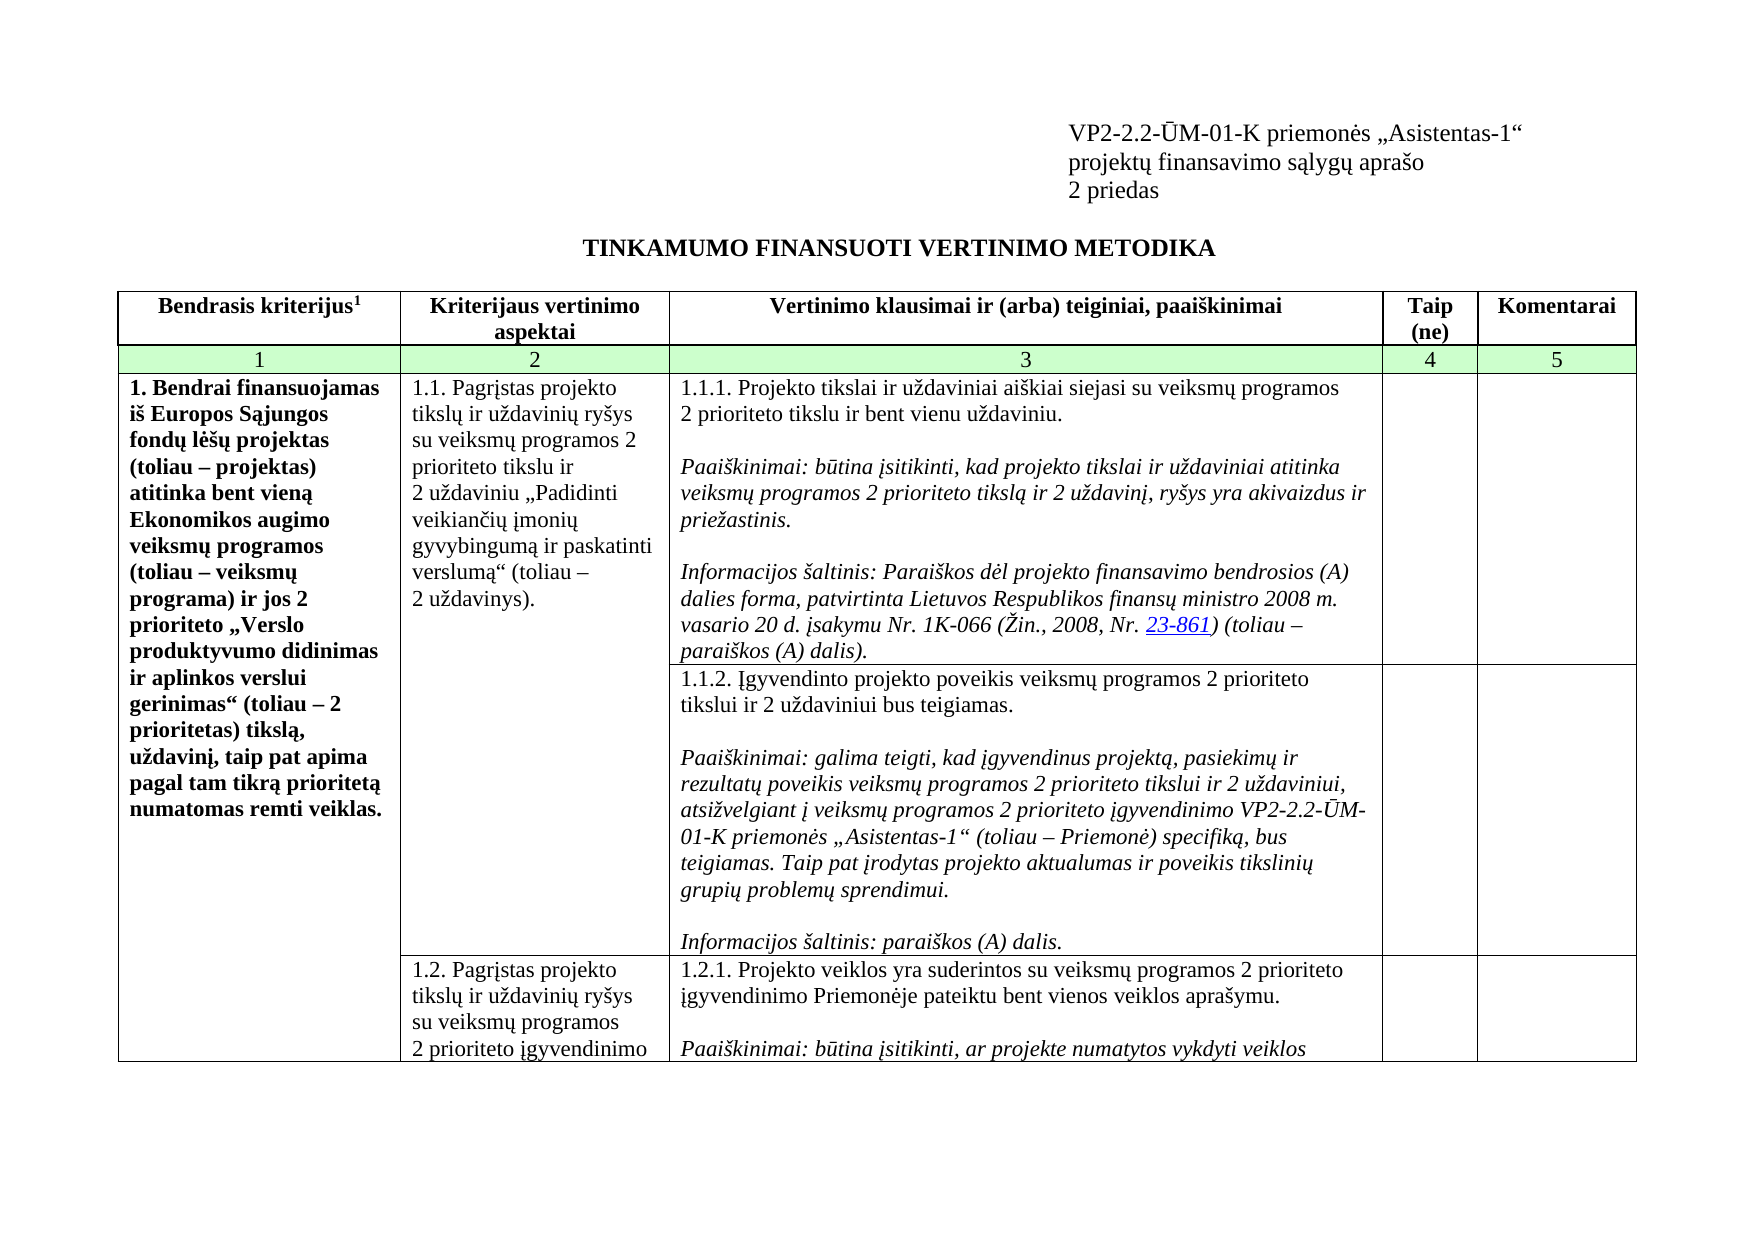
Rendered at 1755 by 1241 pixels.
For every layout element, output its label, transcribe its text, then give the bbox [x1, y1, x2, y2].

table_cell [1383, 665, 1477, 955]
table_header Kriterijaus vertinimo aspektai [401, 292, 669, 344]
table_header Komentarai [1479, 292, 1635, 344]
table_cell [1478, 956, 1636, 1061]
text TINKAMUMO FINANSUOTI VERTINIMO METODIKA [162, 233, 1636, 262]
table_cell 1.1.1. Projekto tikslai ir uždaviniai aiškiai siejasi su veiksmų programos 2 prioriteto tikslu ir bent vienu uždaviniu. Paaiškinimai: būtina įsitikinti, kad projekto tikslai ir uždaviniai atitinka veiksmų programos 2 prioriteto tikslą ir 2 uždavinį, ryšys yra akivaizdus ir priežastinis. Informacijos šaltinis: Paraiškos dėl projekto finansavimo bendrosios (A) dalies forma, patvirtinta Lietuvos Respublikos finansų ministro 2008 m. vasario 20 d. įsakymu Nr. 1K-066 (Žin., 2008, Nr. 23-861) (toliau – paraiškos (A) dalis). [670, 374, 1382, 664]
table_cell 1.1.2. Įgyvendinto projekto poveikis veiksmų programos 2 prioriteto tikslui ir 2 uždaviniui bus teigiamas. Paaiškinimai: galima teigti, kad įgyvendinus projektą, pasiekimų ir rezultatų poveikis veiksmų programos 2 prioriteto tikslui ir 2 uždaviniui, atsižvelgiant į veiksmų programos 2 prioriteto įgyvendinimo VP2-2.2-ŪM-01-K priemonės „Asistentas-1“ (toliau – Priemonė) specifiką, bus teigiamas. Taip pat įrodytas projekto aktualumas ir poveikis tikslinių grupių problemų sprendimui. Informacijos šaltinis: paraiškos (A) dalis. [670, 665, 1382, 955]
table_cell 1.1. Pagrįstas projekto tikslų ir uždavinių ryšys su veiksmų programos 2 prioriteto tikslu ir 2 uždaviniu „Padidinti veikiančių įmonių gyvybingumą ir paskatinti verslumą“ (toliau – 2 uždavinys). [401, 374, 669, 955]
table_header Bendrasis kriterijus1 [119, 292, 400, 344]
text 2 priedas [1068, 176, 1636, 204]
table_cell 5 [1478, 346, 1636, 373]
table_cell 4 [1383, 346, 1477, 373]
table_cell [1478, 374, 1636, 664]
table_cell 3 [670, 346, 1382, 373]
table_cell [1383, 374, 1477, 664]
table_cell [1478, 665, 1636, 955]
text VP2-2.2-ŪM-01-K priemonės „Asistentas-1“ [1068, 118, 1636, 147]
table_cell [1383, 956, 1477, 1061]
table_header Vertinimo klausimai ir (arba) teiginiai, paaiškinimai [670, 292, 1382, 344]
table_cell 1 [119, 346, 400, 373]
table_cell 1.2.1. Projekto veiklos yra suderintos su veiksmų programos 2 prioriteto įgyvendinimo Priemonėje pateiktu bent vienos veiklos aprašymu. Paaiškinimai: būtina įsitikinti, ar projekte numatytos vykdyti veiklos [670, 956, 1382, 1061]
table_cell 1. Bendrai finansuojamas iš Europos Sąjungos fondų lėšų projektas (toliau – projektas) atitinka bent vieną Ekonomikos augimo veiksmų programos (toliau – veiksmų programa) ir jos 2 prioriteto „Verslo produktyvumo didinimas ir aplinkos verslui gerinimas“ (toliau – 2 prioritetas) tikslą, uždavinį, taip pat apima pagal tam tikrą prioritetą numatomas remti veiklas. [119, 374, 400, 1061]
table_header Taip (ne) [1384, 292, 1477, 344]
text projektų finansavimo sąlygų aprašo [1068, 147, 1636, 176]
table_cell 2 [401, 346, 669, 373]
table_cell 1.2. Pagrįstas projekto tikslų ir uždavinių ryšys su veiksmų programos 2 prioriteto įgyvendinimo [401, 956, 669, 1061]
